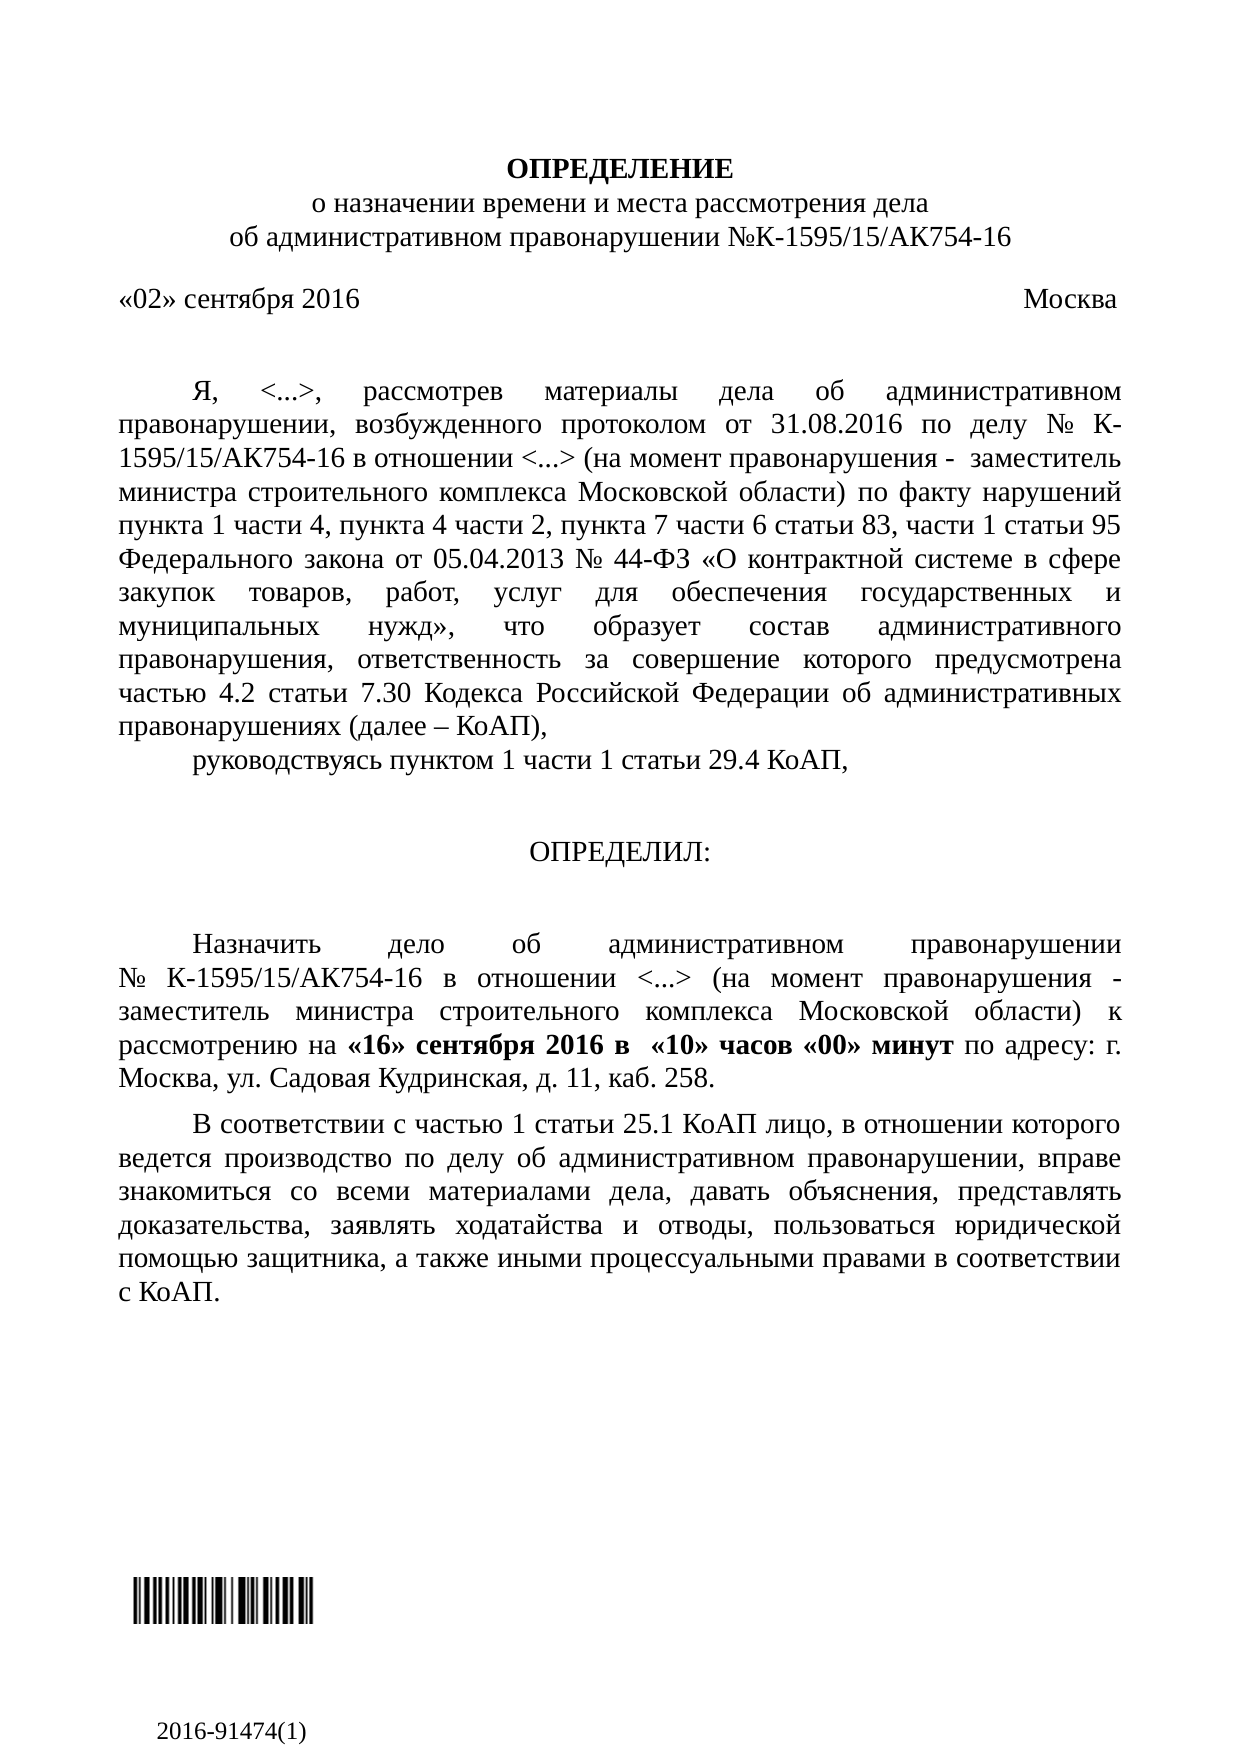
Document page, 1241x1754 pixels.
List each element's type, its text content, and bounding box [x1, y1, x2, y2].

text В соответствии с частью 1 статьи 25.1 КоАП лицо, в отношении которого ведется производство по делу об административном правонарушении, вправе знакомиться со всеми материалами дела, давать объяснения, представлять доказательства, заявлять ходатайства и отводы, пользоваться юридической помощью защитника, а также иными процессуальными правами в соответствии с КоАП. [118, 1106, 1122, 1308]
text ОПРЕДЕЛИЛ: [118, 834, 1122, 868]
text об административном правонарушении №К-1595/15/АК754-16 [118, 219, 1122, 252]
picture [118, 1577, 331, 1624]
text «02» сентября 2016 Москва [118, 281, 1122, 314]
text руководствуясь пунктом 1 части 1 статьи 29.4 КоАП, [118, 742, 1122, 776]
text Назначить дело об административном правонарушении № К-1595/15/АК754-16 в отношении <...> (на момент правонарушения - заместитель министра строительного комплекса Московской области) к рассмотрению на «16» сентября 2016 в «10» часов «00» минут по адресу: г. Москва, ул. Садовая Кудринская, д. 11, каб. 258. [118, 926, 1122, 1094]
subtitle ОПРЕДЕЛЕНИЕ [118, 152, 1122, 185]
text о назначении времени и места рассмотрения дела [118, 185, 1122, 219]
text Я, <...>, рассмотрев материалы дела об административном правонарушении, возбужденного протоколом от 31.08.2016 по делу № К-1595/15/АК754-16 в отношении <...> (на момент правонарушения - заместитель министра строительного комплекса Московской области) по факту нарушений пункта 1 части 4, пункта 4 части 2, пункта 7 части 6 статьи 83, части 1 статьи 95 Федерального закона от 05.04.2013 № 44-ФЗ «О контрактной системе в сфере закупок товаров, работ, услуг для обеспечения государственных и муниципальных нужд», что образует состав административного правонарушения, ответственность за совершение которого предусмотрена частью 4.2 статьи 7.30 Кодекса Российской Федерации об административных правонарушениях (далее – КоАП), [118, 373, 1122, 742]
